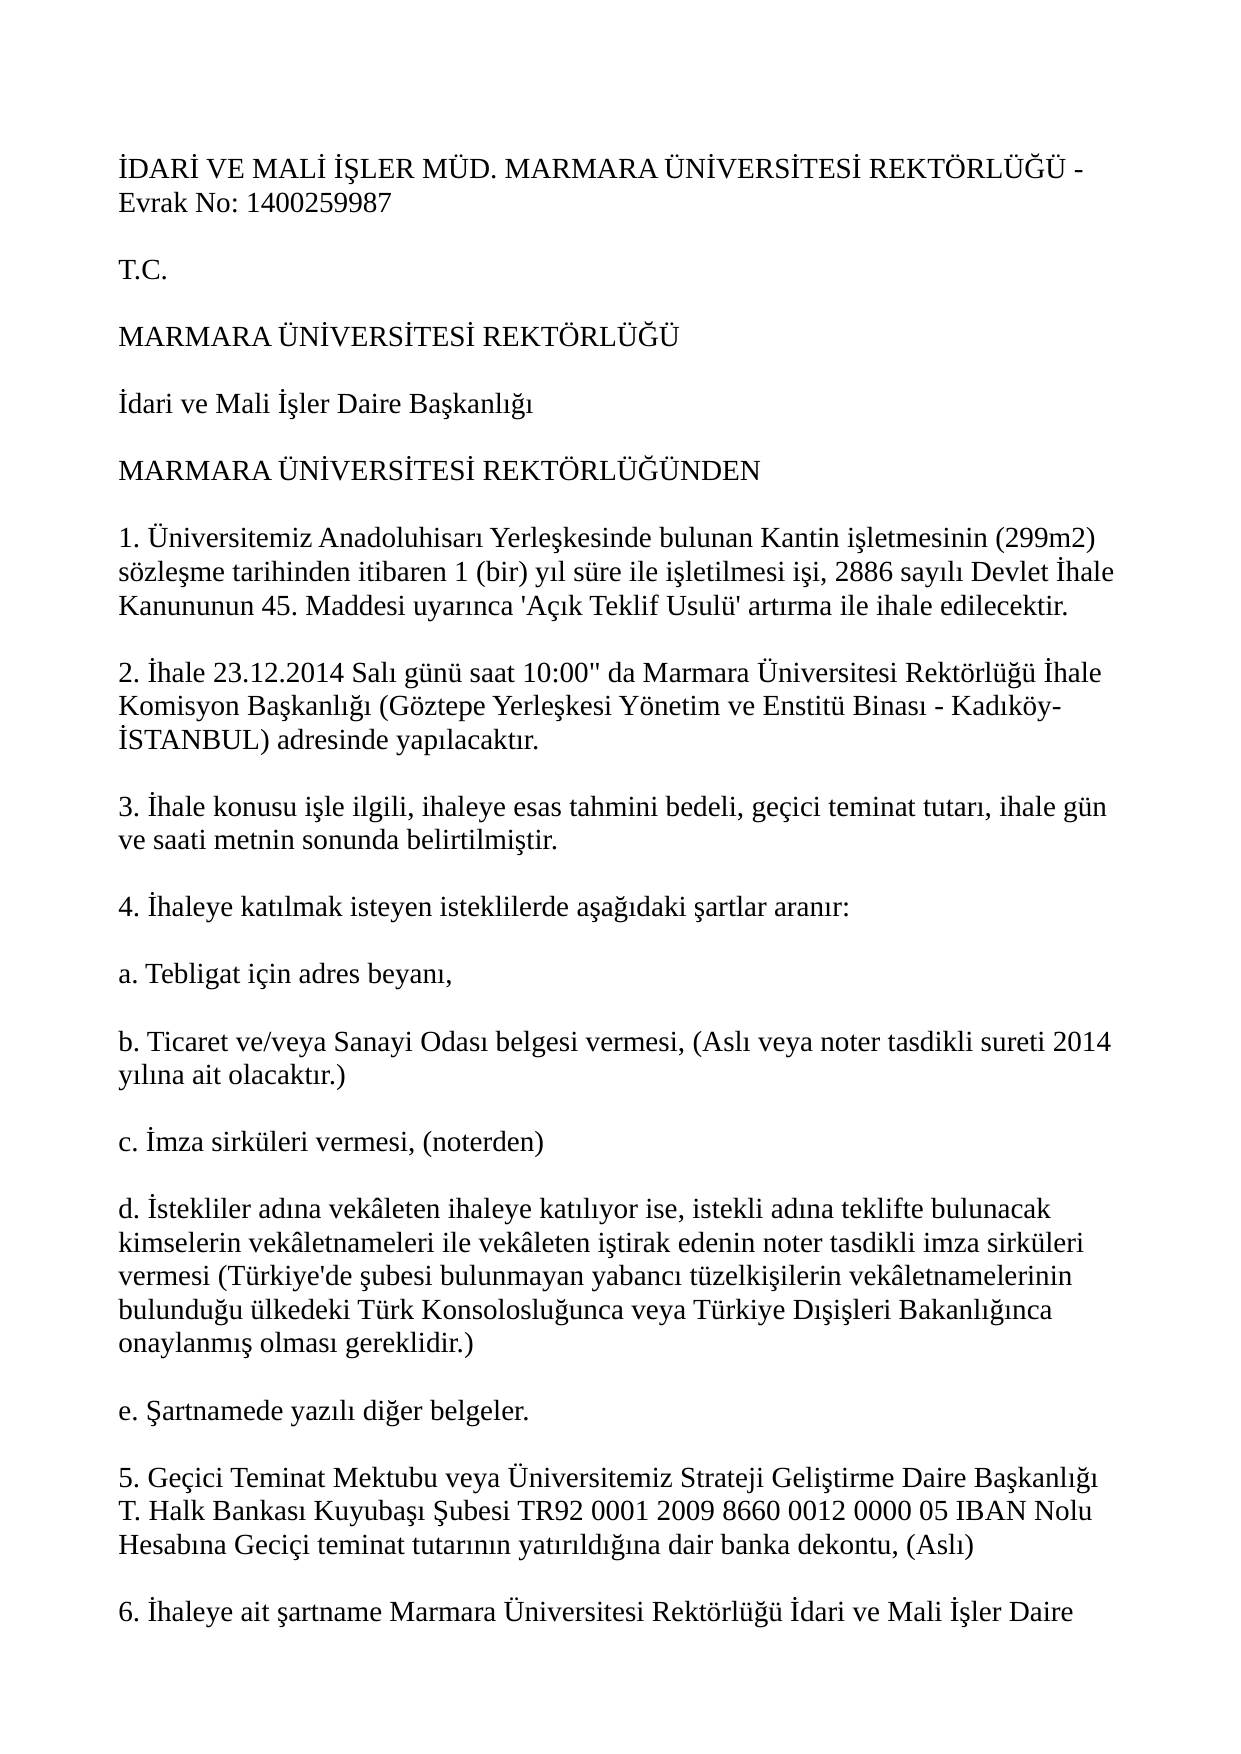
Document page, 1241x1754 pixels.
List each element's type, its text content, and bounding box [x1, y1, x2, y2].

text 5. Geçici Teminat Mektubu veya Üniversitemiz Strateji Geliştirme Daire Başkanlığı T. Halk Bankası Kuyubaşı Şubesi TR92 0001 2009 8660 0012 0000 05 IBAN Nolu Hesabına Geciçi teminat tutarının yatırıldığına dair banka dekontu, (Aslı) [118, 1460, 1122, 1560]
text 4. İhaleye katılmak isteyen isteklilerde aşağıdaki şartlar aranır: [118, 889, 1122, 923]
text a. Tebligat için adres beyanı, [118, 957, 1122, 990]
text MARMARA ÜNİVERSİTESİ REKTÖRLÜĞÜ [118, 319, 1122, 353]
text c. İmza sirküleri vermesi, (noterden) [118, 1124, 1122, 1158]
text İdari ve Mali İşler Daire Başkanlığı [118, 386, 1122, 420]
text 1. Üniversitemiz Anadoluhisarı Yerleşkesinde bulunan Kantin işletmesinin (299m2) sözleşme tarihinden itibaren 1 (bir) yıl süre ile işletilmesi işi, 2886 sayılı Devlet İhale Kanununun 45. Maddesi uyarınca 'Açık Teklif Usulü' artırma ile ihale edilecektir. [118, 521, 1122, 621]
text 3. İhale konusu işle ilgili, ihaleye esas tahmini bedeli, geçici teminat tutarı, ihale gün ve saati metnin sonunda belirtilmiştir. [118, 789, 1122, 856]
text 2. İhale 23.12.2014 Salı günü saat 10:00" da Marmara Üniversitesi Rektörlüğü İhale Komisyon Başkanlığı (Göztepe Yerleşkesi Yönetim ve Enstitü Binası - Kadıköy-İSTANBUL) adresinde yapılacaktır. [118, 655, 1122, 755]
text b. Ticaret ve/veya Sanayi Odası belgesi vermesi, (Aslı veya noter tasdikli sureti 2014 yılına ait olacaktır.) [118, 1024, 1122, 1091]
text T.C. [118, 252, 1122, 286]
text MARMARA ÜNİVERSİTESİ REKTÖRLÜĞÜNDEN [118, 453, 1122, 487]
text d. İstekliler adına vekâleten ihaleye katılıyor ise, istekli adına teklifte bulunacak kimselerin vekâletnameleri ile vekâleten iştirak edenin noter tasdikli imza sirküleri vermesi (Türkiye'de şubesi bulunmayan yabancı tüzelkişilerin vekâletnamelerinin bulunduğu ülkedeki Türk Konsolosluğunca veya Türkiye Dışişleri Bakanlığınca onaylanmış olması gereklidir.) [118, 1191, 1122, 1359]
text 6. İhaleye ait şartname Marmara Üniversitesi Rektörlüğü İdari ve Mali İşler Daire [118, 1594, 1122, 1627]
text e. Şartnamede yazılı diğer belgeler. [118, 1393, 1122, 1426]
text İDARİ VE MALİ İŞLER MÜD. MARMARA ÜNİVERSİTESİ REKTÖRLÜĞÜ - Evrak No: 1400259987 [118, 118, 1122, 219]
